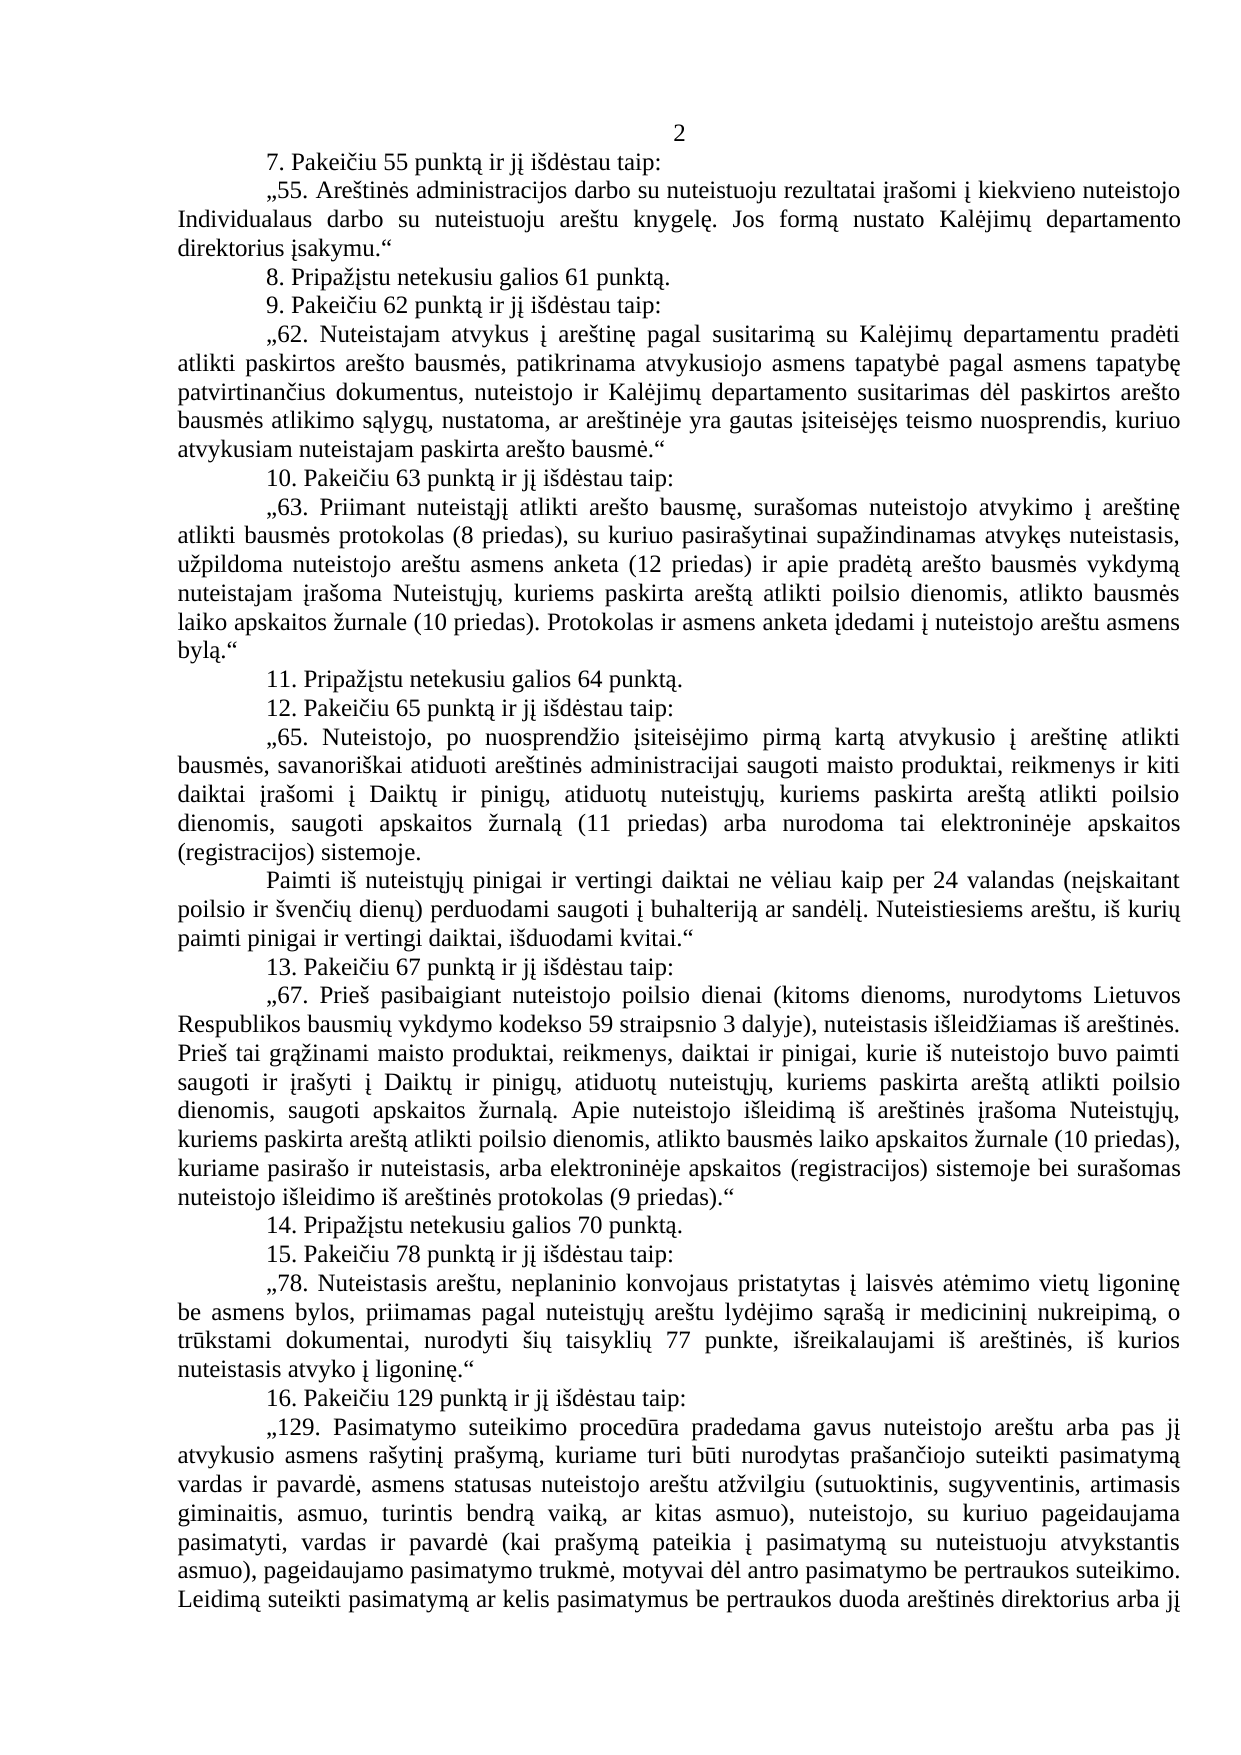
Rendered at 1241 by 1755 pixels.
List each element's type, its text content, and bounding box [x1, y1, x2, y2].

text Paimti iš nuteistųjų pinigai ir vertingi daiktai ne vėliau kaip per 24 valandas (neįskaitant poilsio ir švenčių dienų) perduodami saugoti į buhalteriją ar sandėlį. Nuteistiesiems areštu, iš kurių paimti pinigai ir vertingi daiktai, išduodami kvitai.“ [177, 866, 1181, 952]
text 12. Pakeičiu 65 punktą ir jį išdėstau taip: [177, 693, 1181, 722]
text 16. Pakeičiu 129 punktą ir jį išdėstau taip: [177, 1383, 1181, 1412]
text „78. Nuteistasis areštu, neplaninio konvojaus pristatytas į laisvės atėmimo vietų ligoninę be asmens bylos, priimamas pagal nuteistųjų areštu lydėjimo sąrašą ir medicininį nukreipimą, o trūkstami dokumentai, nurodyti šių taisyklių 77 punkte, išreikalaujami iš areštinės, iš kurios nuteistasis atvyko į ligoninę.“ [177, 1268, 1181, 1383]
text 10. Pakeičiu 63 punktą ir jį išdėstau taip: [177, 463, 1181, 492]
text 11. Pripažįstu netekusiu galios 64 punktą. [177, 664, 1181, 693]
text „129. Pasimatymo suteikimo procedūra pradedama gavus nuteistojo areštu arba pas jį atvykusio asmens rašytinį prašymą, kuriame turi būti nurodytas prašančiojo suteikti pasimatymą vardas ir pavardė, asmens statusas nuteistojo areštu atžvilgiu (sutuoktinis, sugyventinis, artimasis giminaitis, asmuo, turintis bendrą vaiką, ar kitas asmuo), nuteistojo, su kuriuo pageidaujama pasimatyti, vardas ir pavardė (kai prašymą pateikia į pasimatymą su nuteistuoju atvykstantis asmuo), pageidaujamo pasimatymo trukmė, motyvai dėl antro pasimatymo be pertraukos suteikimo. Leidimą suteikti pasimatymą ar kelis pasimatymus be pertraukos duoda areštinės direktorius arba jį [177, 1412, 1181, 1613]
text „63. Priimant nuteistąjį atlikti arešto bausmę, surašomas nuteistojo atvykimo į areštinę atlikti bausmės protokolas (8 priedas), su kuriuo pasirašytinai supažindinamas atvykęs nuteistasis, užpildoma nuteistojo areštu asmens anketa (12 priedas) ir apie pradėtą arešto bausmės vykdymą nuteistajam įrašoma Nuteistųjų, kuriems paskirta areštą atlikti poilsio dienomis, atlikto bausmės laiko apskaitos žurnale (10 priedas). Protokolas ir asmens anketa įdedami į nuteistojo areštu asmens bylą.“ [177, 492, 1181, 664]
text „62. Nuteistajam atvykus į areštinę pagal susitarimą su Kalėjimų departamentu pradėti atlikti paskirtos arešto bausmės, patikrinama atvykusiojo asmens tapatybė pagal asmens tapatybę patvirtinančius dokumentus, nuteistojo ir Kalėjimų departamento susitarimas dėl paskirtos arešto bausmės atlikimo sąlygų, nustatoma, ar areštinėje yra gautas įsiteisėjęs teismo nuosprendis, kuriuo atvykusiam nuteistajam paskirta arešto bausmė.“ [177, 319, 1181, 463]
text 15. Pakeičiu 78 punktą ir jį išdėstau taip: [177, 1239, 1181, 1268]
text 14. Pripažįstu netekusiu galios 70 punktą. [177, 1211, 1181, 1239]
text 13. Pakeičiu 67 punktą ir jį išdėstau taip: [177, 952, 1181, 981]
text „67. Prieš pasibaigiant nuteistojo poilsio dienai (kitoms dienoms, nurodytoms Lietuvos Respublikos bausmių vykdymo kodekso 59 straipsnio 3 dalyje), nuteistasis išleidžiamas iš areštinės. Prieš tai grąžinami maisto produktai, reikmenys, daiktai ir pinigai, kurie iš nuteistojo buvo paimti saugoti ir įrašyti į Daiktų ir pinigų, atiduotų nuteistųjų, kuriems paskirta areštą atlikti poilsio dienomis, saugoti apskaitos žurnalą. Apie nuteistojo išleidimą iš areštinės įrašoma Nuteistųjų, kuriems paskirta areštą atlikti poilsio dienomis, atlikto bausmės laiko apskaitos žurnale (10 priedas), kuriame pasirašo ir nuteistasis, arba elektroninėje apskaitos (registracijos) sistemoje bei surašomas nuteistojo išleidimo iš areštinės protokolas (9 priedas).“ [177, 981, 1181, 1211]
text 8. Pripažįstu netekusiu galios 61 punktą. [177, 262, 1181, 291]
text „55. Areštinės administracijos darbo su nuteistuoju rezultatai įrašomi į kiekvieno nuteistojo Individualaus darbo su nuteistuoju areštu knygelę. Jos formą nustato Kalėjimų departamento direktorius įsakymu.“ [177, 176, 1181, 262]
text 9. Pakeičiu 62 punktą ir jį išdėstau taip: [177, 291, 1181, 319]
text „65. Nuteistojo, po nuosprendžio įsiteisėjimo pirmą kartą atvykusio į areštinę atlikti bausmės, savanoriškai atiduoti areštinės administracijai saugoti maisto produktai, reikmenys ir kiti daiktai įrašomi į Daiktų ir pinigų, atiduotų nuteistųjų, kuriems paskirta areštą atlikti poilsio dienomis, saugoti apskaitos žurnalą (11 priedas) arba nurodoma tai elektroninėje apskaitos (registracijos) sistemoje. [177, 722, 1181, 866]
text 7. Pakeičiu 55 punktą ir jį išdėstau taip: [177, 147, 1181, 176]
